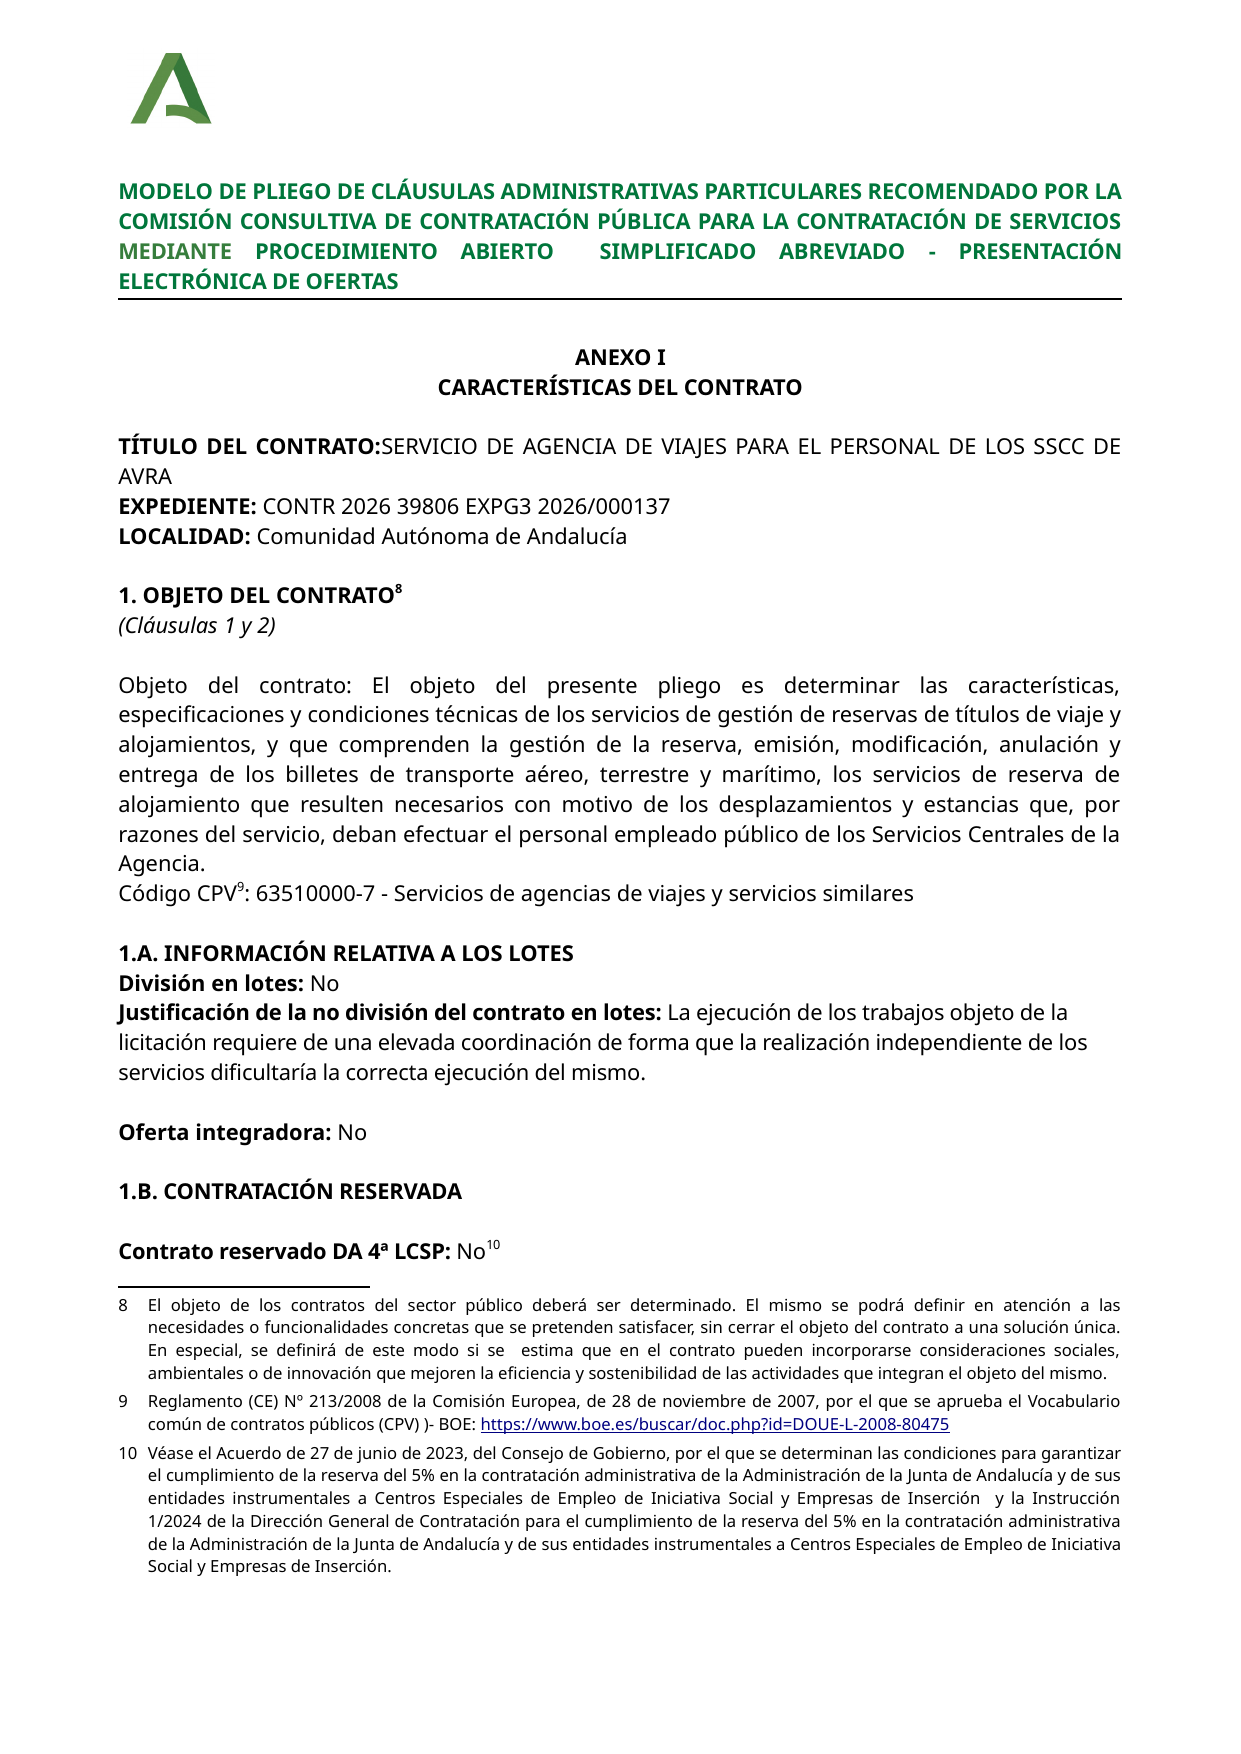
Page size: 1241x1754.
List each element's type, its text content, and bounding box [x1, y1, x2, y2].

text EXPEDIENTE: CONTR 2026 39806 EXPG3 2026/000137 [118, 491, 1122, 521]
text LOCALIDAD: Comunidad Autónoma de Andalucía [118, 521, 1122, 551]
text 1. OBJETO DEL CONTRATO [118, 580, 1122, 610]
text Contrato reservado DA 4ª LCSP: No [118, 1236, 1122, 1266]
picture [127, 48, 216, 128]
text Oferta integradora: No [118, 1117, 1122, 1146]
text (Cláusulas 1 y 2) [118, 610, 1122, 640]
text Justificación de la no división del contrato en lotes: La ejecución de los trabajos objeto de la licitación requiere de una elevada coordinación de forma que la realización independiente de los servicios dificultaría la correcta ejecución del mismo. [118, 997, 1122, 1087]
text Reglamento (CE) Nº 213/2008 de la Comisión Europea, de 28 de noviembre de 2007, por el que se aprueba el Vocabulario común de contratos públicos (CPV) )- BOE: https://www.boe.es/buscar/doc.php?id=DOUE-L-2008-80475 [118, 1390, 1122, 1435]
text TÍTULO DEL CONTRATO:SERVICIO DE AGENCIA DE VIAJES PARA EL PERSONAL DE LOS SSCC DE AVRA [118, 431, 1122, 491]
text CARACTERÍSTICAS DEL CONTRATO [118, 372, 1122, 402]
text 1.A. INFORMACIÓN RELATIVA A LOS LOTES [118, 938, 1122, 968]
text Objeto del contrato: El objeto del presente pliego es determinar las características, especificaciones y condiciones técnicas de los servicios de gestión de reservas de títulos de viaje y alojamientos, y que comprenden la gestión de la reserva, emisión, modificación, anulación y entrega de los billetes de transporte aéreo, terrestre y marítimo, los servicios de reserva de alojamiento que resulten necesarios con motivo de los desplazamientos y estancias que, por razones del servicio, deban efectuar el personal empleado público de los Servicios Centrales de la Agencia. [118, 670, 1122, 878]
text El objeto de los contratos del sector público deberá ser determinado. El mismo se podrá definir en atención a las necesidades o funcionalidades concretas que se pretenden satisfacer, sin cerrar el objeto del contrato a una solución única. En especial, se definirá de este modo si se estima que en el contrato pueden incorporarse consideraciones sociales, ambientales o de innovación que mejoren la eficiencia y sostenibilidad de las actividades que integran el objeto del mismo. [118, 1293, 1122, 1384]
text ANEXO I [118, 342, 1122, 372]
text Véase el Acuerdo de 27 de junio de 2023, del Consejo de Gobierno, por el que se determinan las condiciones para garantizar el cumplimiento de la reserva del 5% en la contratación administrativa de la Administración de la Junta de Andalucía y de sus entidades instrumentales a Centros Especiales de Empleo de Iniciativa Social y Empresas de Inserción y la Instrucción 1/2024 de la Dirección General de Contratación para el cumplimiento de la reserva del 5% en la contratación administrativa de la Administración de la Junta de Andalucía y de sus entidades instrumentales a Centros Especiales de Empleo de Iniciativa Social y Empresas de Inserción. [118, 1441, 1122, 1578]
text División en lotes: No [118, 968, 1122, 997]
text 1.B. CONTRATACIÓN RESERVADA [118, 1176, 1122, 1206]
text Código CPV: 63510000-7 - Servicios de agencias de viajes y servicios similares [118, 878, 1122, 908]
text MODELO DE PLIEGO DE CLÁUSULAS ADMINISTRATIVAS PARTICULARES RECOMENDADO POR LA COMISIÓN CONSULTIVA DE CONTRATACIÓN PÚBLICA PARA LA CONTRATACIÓN DE SERVICIOS MEDIANTE PROCEDIMIENTO ABIERTO SIMPLIFICADO ABREVIADO - PRESENTACIÓN ELECTRÓNICA DE OFERTAS [118, 176, 1122, 298]
